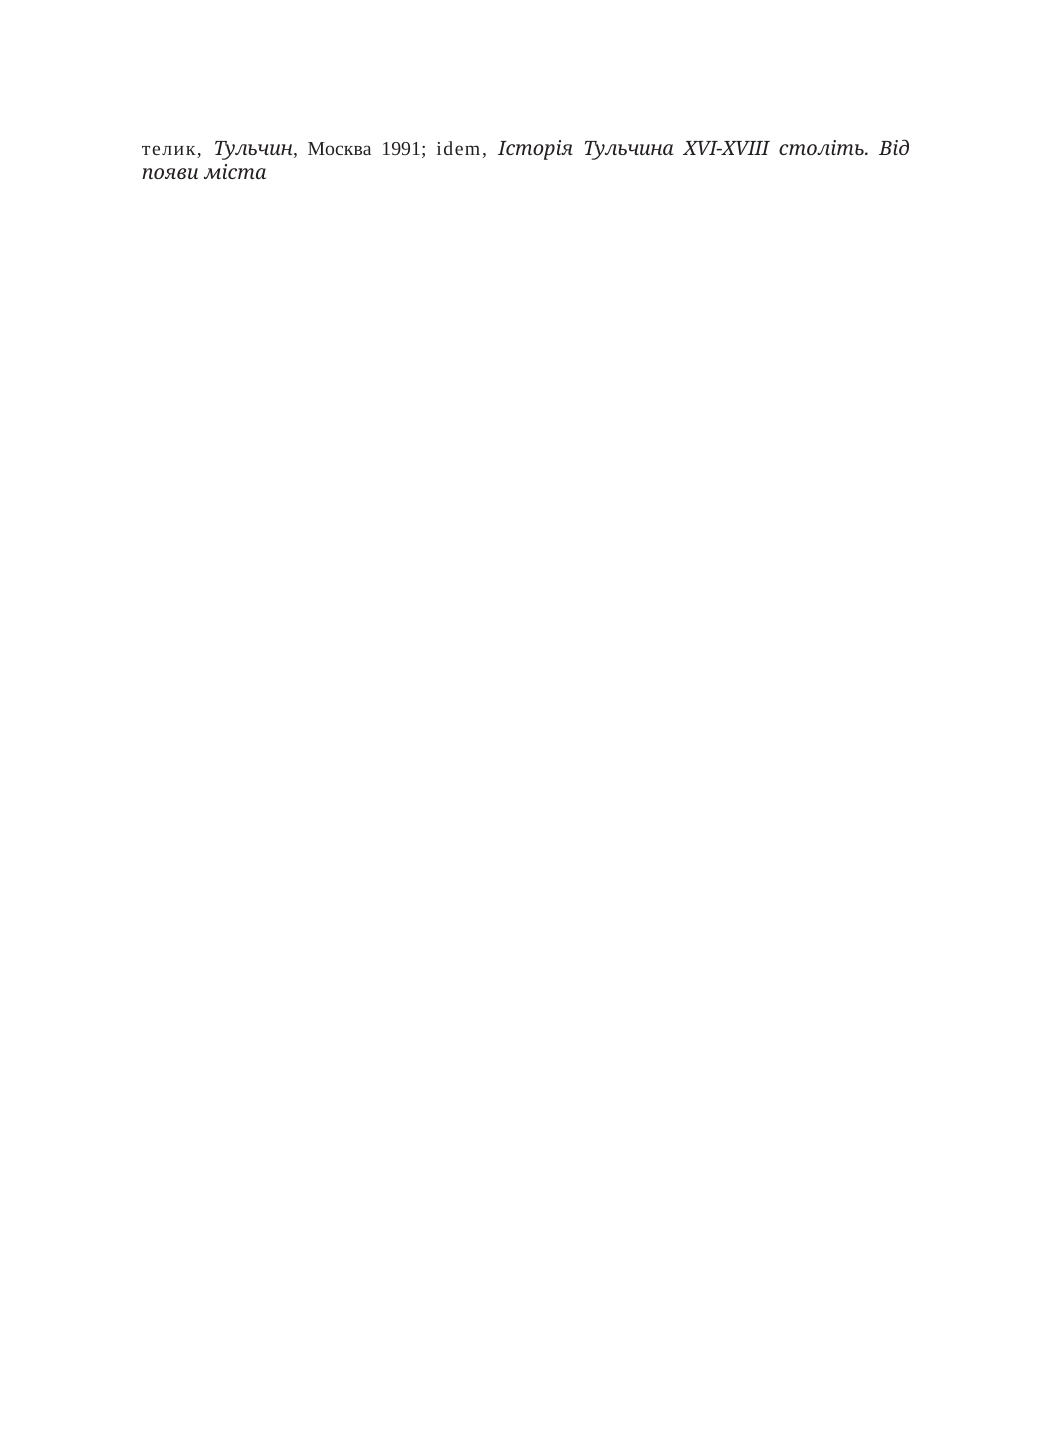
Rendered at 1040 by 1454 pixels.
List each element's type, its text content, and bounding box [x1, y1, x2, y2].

text телик, Тульчин, Москва 1991; idem, Історія Тульчина XVI-XVIII століть. Від появи міста [142, 135, 910, 185]
